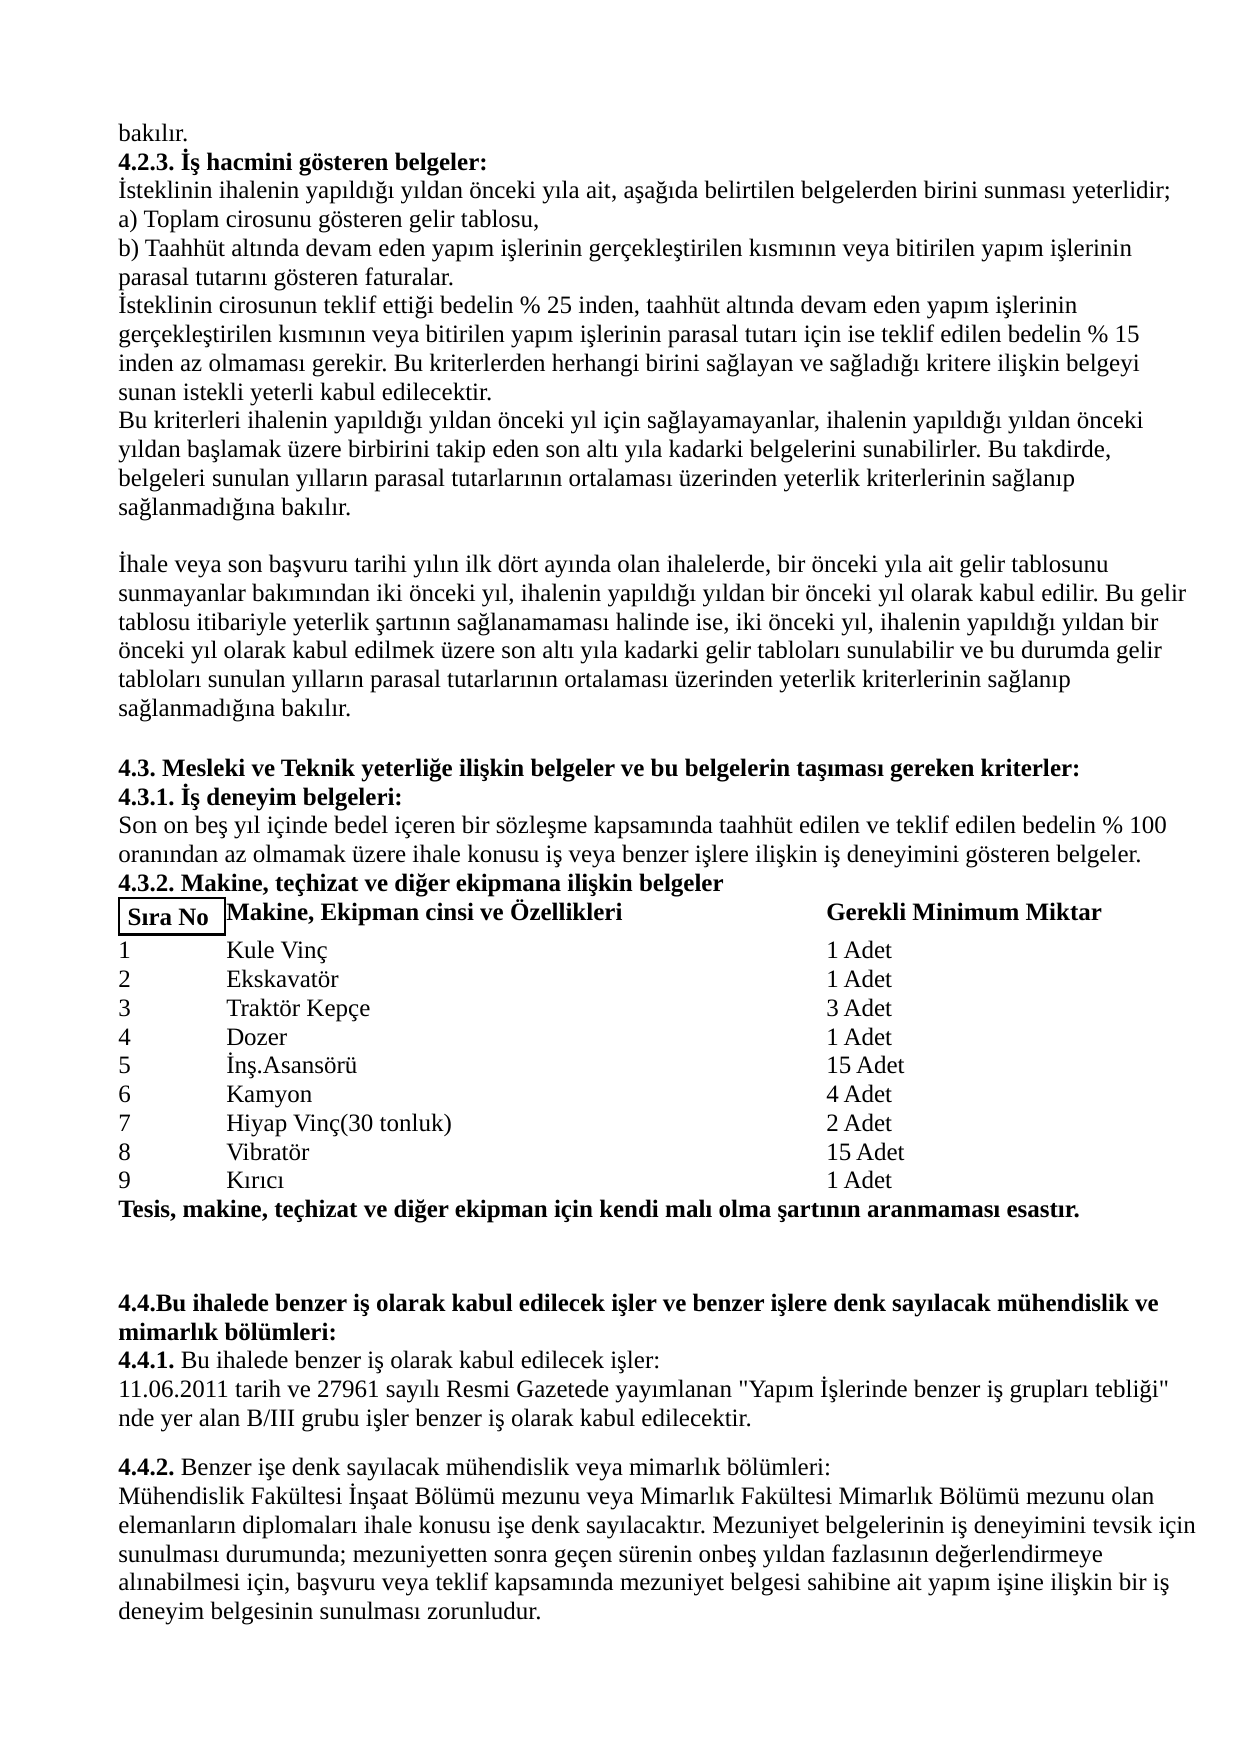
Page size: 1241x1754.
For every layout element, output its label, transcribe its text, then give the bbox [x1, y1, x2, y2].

table_cell Mühendislik Fakültesi İnşaat Bölümü mezunu veya Mimarlık Fakültesi Mimarlık Bölümü mezunu olan elemanların diplomaları ihale konusu işe denk sayılacaktır. Mezuniyet belgelerinin iş deneyimini tevsik için sunulması durumunda; mezuniyetten sonra geçen sürenin onbeş yıldan fazlasının değerlendirmeye alınabilmesi için, başvuru veya teklif kapsamında mezuniyet belgesi sahibine ait yapım işine ilişkin bir iş deneyim belgesinin sunulması zorunludur. [118, 1481, 1201, 1625]
table_cell İsteklinin ihalenin yapıldığı yıldan önceki yıla ait, aşağıda belirtilen belgelerden birini sunması yeterlidir; a) Toplam cirosunu gösteren gelir tablosu, b) Taahhüt altında devam eden yapım işlerinin gerçekleştirilen kısmının veya bitirilen yapım işlerinin parasal tutarını gösteren faturalar. İsteklinin cirosunun teklif ettiği bedelin % 25 inden, taahhüt altında devam eden yapım işlerinin gerçekleştirilen kısmının veya bitirilen yapım işlerinin parasal tutarı için ise teklif edilen bedelin % 15 inden az olmaması gerekir. Bu kriterlerden herhangi birini sağlayan ve sağladığı kritere ilişkin belgeyi sunan istekli yeterli kabul edilecektir. Bu kriterleri ihalenin yapıldığı yıldan önceki yıl için sağlayamayanlar, ihalenin yapıldığı yıldan önceki yıldan başlamak üzere birbirini takip eden son altı yıla kadarki belgelerini sunabilirler. Bu takdirde, belgeleri sunulan yılların parasal tutarlarının ortalaması üzerinden yeterlik kriterlerinin sağlanıp sağlanmadığına bakılır. İhale veya son başvuru tarihi yılın ilk dört ayında olan ihalelerde, bir önceki yıla ait gelir tablosunu sunmayanlar bakımından iki önceki yıl, ihalenin yapıldığı yıldan bir önceki yıl olarak kabul edilir. Bu gelir tablosu itibariyle yeterlik şartının sağlanamaması halinde ise, iki önceki yıl, ihalenin yapıldığı yıldan bir önceki yıl olarak kabul edilmek üzere son altı yıla kadarki gelir tabloları sunulabilir ve bu durumda gelir tabloları sunulan yılların parasal tutarlarının ortalaması üzerinden yeterlik kriterlerinin sağlanıp sağlanmadığına bakılır. [118, 176, 1201, 722]
table_cell 1 Adet [826, 936, 1195, 964]
table_cell 4 Adet [826, 1079, 1195, 1108]
table_cell 5 [118, 1051, 226, 1079]
table_cell 4.2.3. İş hacmini gösteren belgeler: [118, 147, 1201, 176]
table_cell 3 [118, 993, 226, 1022]
table_header 4.4.Bu ihalede benzer iş olarak kabul edilecek işler ve benzer işlere denk sayılacak mühendislik ve mimarlık bölümleri: [118, 1288, 1201, 1345]
table_cell 1 Adet [826, 964, 1195, 993]
table_cell Hiyap Vinç(30 tonluk) [226, 1108, 826, 1137]
table_header 4.3. Mesleki ve Teknik yeterliğe ilişkin belgeler ve bu belgelerin taşıması gereken kriterler: [118, 753, 1201, 782]
table_cell Dozer [226, 1022, 826, 1051]
table_cell 15 Adet [826, 1051, 1195, 1079]
table_cell 2 [118, 964, 226, 993]
table_cell 3 Adet [826, 993, 1195, 1022]
table_cell 8 [118, 1137, 226, 1166]
table_cell Son on beş yıl içinde bedel içeren bir sözleşme kapsamında taahhüt edilen ve teklif edilen bedelin % 100 oranından az olmamak üzere ihale konusu iş veya benzer işlere ilişkin iş deneyimini gösteren belgeler. [118, 811, 1201, 868]
table_cell Tesis, makine, teçhizat ve diğer ekipman için kendi malı olma şartının aranmaması esastır. [118, 1194, 1195, 1223]
table_cell 1 [118, 936, 226, 964]
table_cell 15 Adet [826, 1137, 1195, 1166]
table_cell 9 [118, 1166, 226, 1194]
table_cell bakılır. [118, 118, 1201, 147]
table_cell Ekskavatör [226, 964, 826, 993]
table_cell 4.3.2. Makine, teçhizat ve diğer ekipmana ilişkin belgeler [118, 868, 1201, 1252]
table_cell Kırıcı [226, 1166, 826, 1194]
table_cell Kule Vinç [226, 936, 826, 964]
table_cell 1 Adet [826, 1166, 1195, 1194]
table_cell 4 [118, 1022, 226, 1051]
table_cell Kamyon [226, 1079, 826, 1108]
table_header Sıra No [120, 899, 224, 933]
table_cell 4.4.1. Bu ihalede benzer iş olarak kabul edilecek işler: [118, 1345, 1201, 1374]
table_cell 4.3.1. İş deneyim belgeleri: [118, 782, 1201, 811]
table_header Makine, Ekipman cinsi ve Özellikleri [226, 897, 826, 936]
table_cell [118, 1252, 1201, 1257]
table_cell 1 Adet [826, 1022, 1195, 1051]
table_cell 7 [118, 1108, 226, 1137]
table_cell İnş.Asansörü [226, 1051, 826, 1079]
table_cell 6 [118, 1079, 226, 1108]
table_header Gerekli Minimum Miktar [826, 897, 1195, 936]
table_cell 4.4.2. Benzer işe denk sayılacak mühendislik veya mimarlık bölümleri: [118, 1453, 1201, 1481]
table_cell 2 Adet [826, 1108, 1195, 1137]
table_cell Traktör Kepçe [226, 993, 826, 1022]
table_cell Vibratör [226, 1137, 826, 1166]
table_cell 11.06.2011 tarih ve 27961 sayılı Resmi Gazetede yayımlanan "Yapım İşlerinde benzer iş grupları tebliği" nde yer alan B/III grubu işler benzer iş olarak kabul edilecektir. [118, 1374, 1201, 1452]
